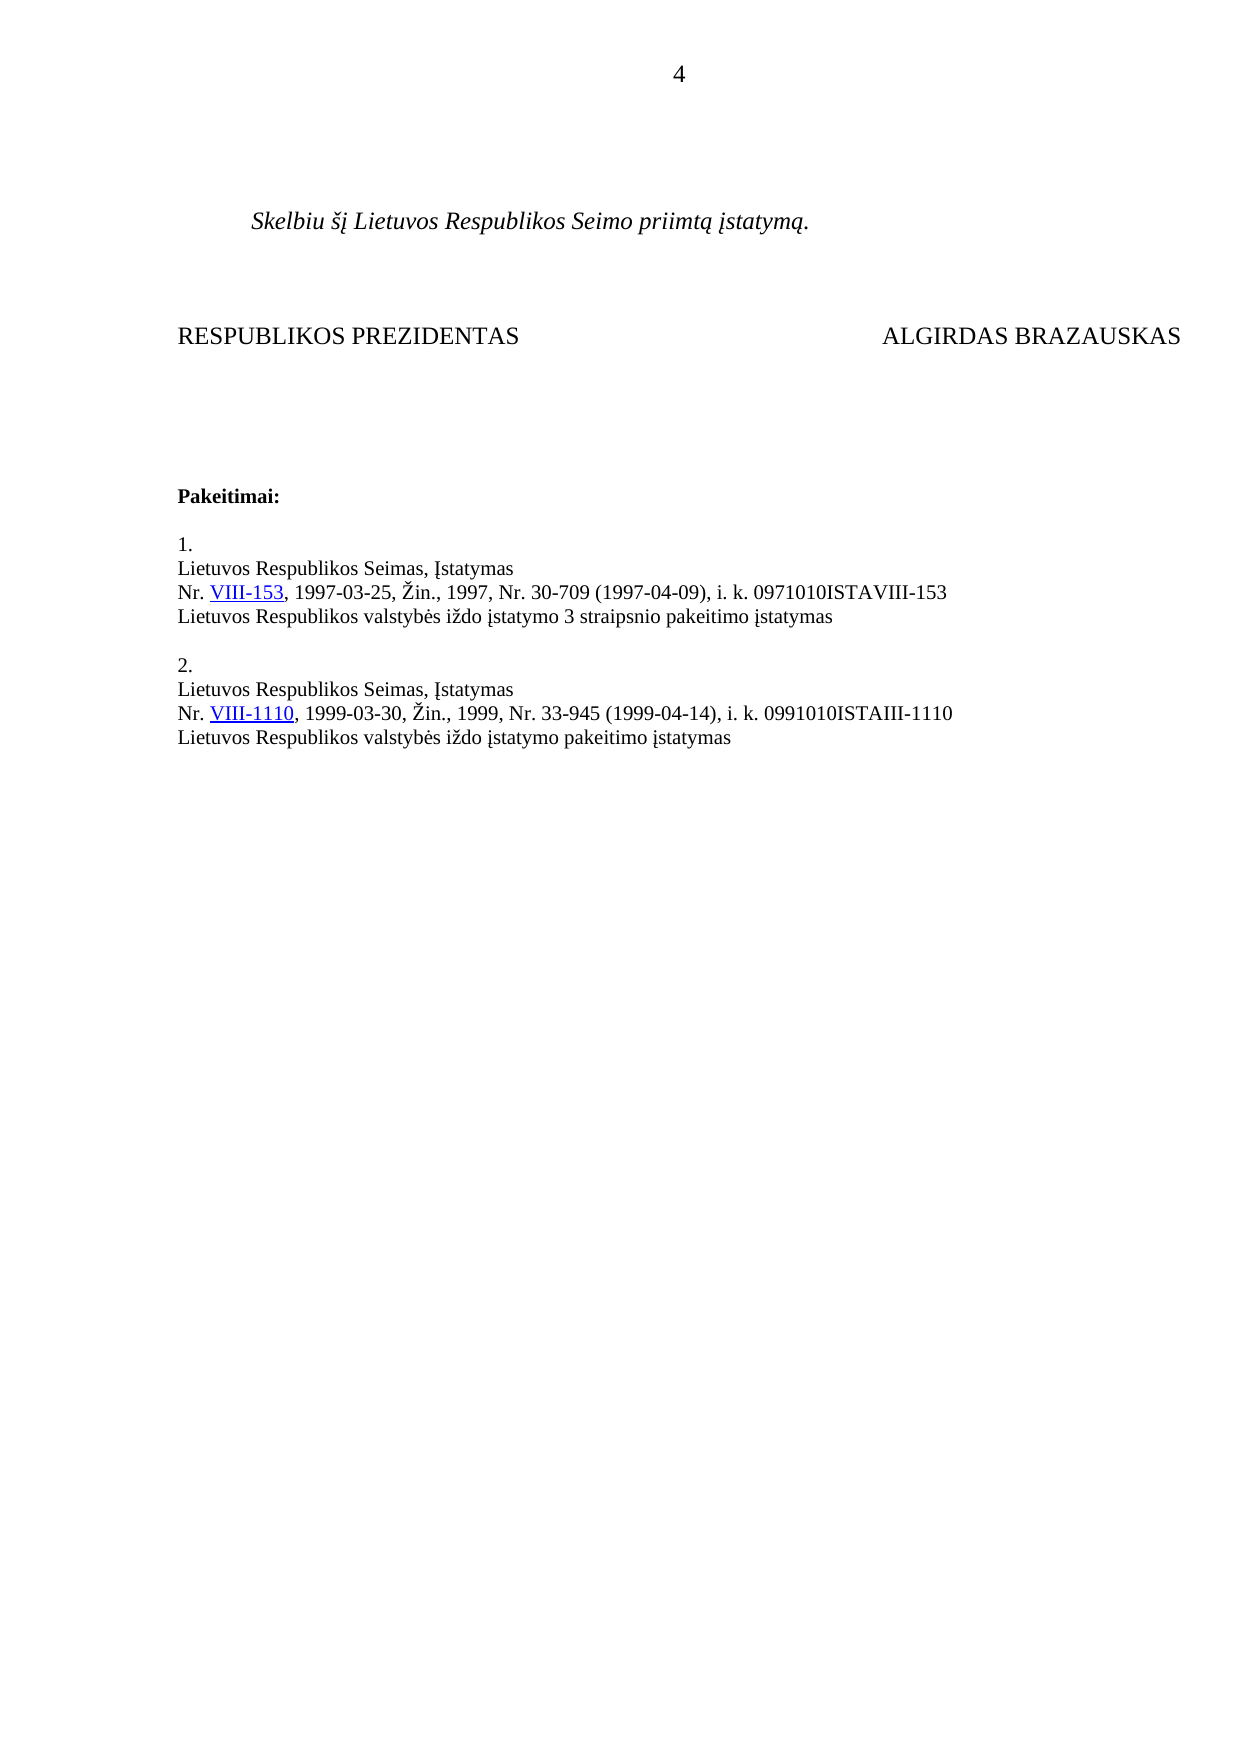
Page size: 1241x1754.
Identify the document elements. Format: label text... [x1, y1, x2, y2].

text RESPUBLIKOS PREZIDENTAS ALGIRDAS BRAZAUSKAS [177, 321, 1181, 350]
text Pakeitimai: [177, 484, 1181, 508]
text Lietuvos Respublikos valstybės iždo įstatymo pakeitimo įstatymas [177, 725, 1181, 749]
text Nr. VIII-1110, 1999-03-30, Žin., 1999, Nr. 33-945 (1999-04-14), i. k. 0991010ISTAIII-1110 [177, 701, 1181, 725]
text Lietuvos Respublikos valstybės iždo įstatymo 3 straipsnio pakeitimo įstatymas [177, 604, 1181, 628]
text Lietuvos Respublikos Seimas, Įstatymas [177, 677, 1181, 701]
text Skelbiu šį Lietuvos Respublikos Seimo priimtą įstatymą. [177, 206, 1181, 235]
text Nr. VIII-153, 1997-03-25, Žin., 1997, Nr. 30-709 (1997-04-09), i. k. 0971010ISTAVIII-153 [177, 580, 1181, 604]
text 1. [177, 532, 1181, 556]
text 2. [177, 652, 1181, 677]
text Lietuvos Respublikos Seimas, Įstatymas [177, 556, 1181, 580]
